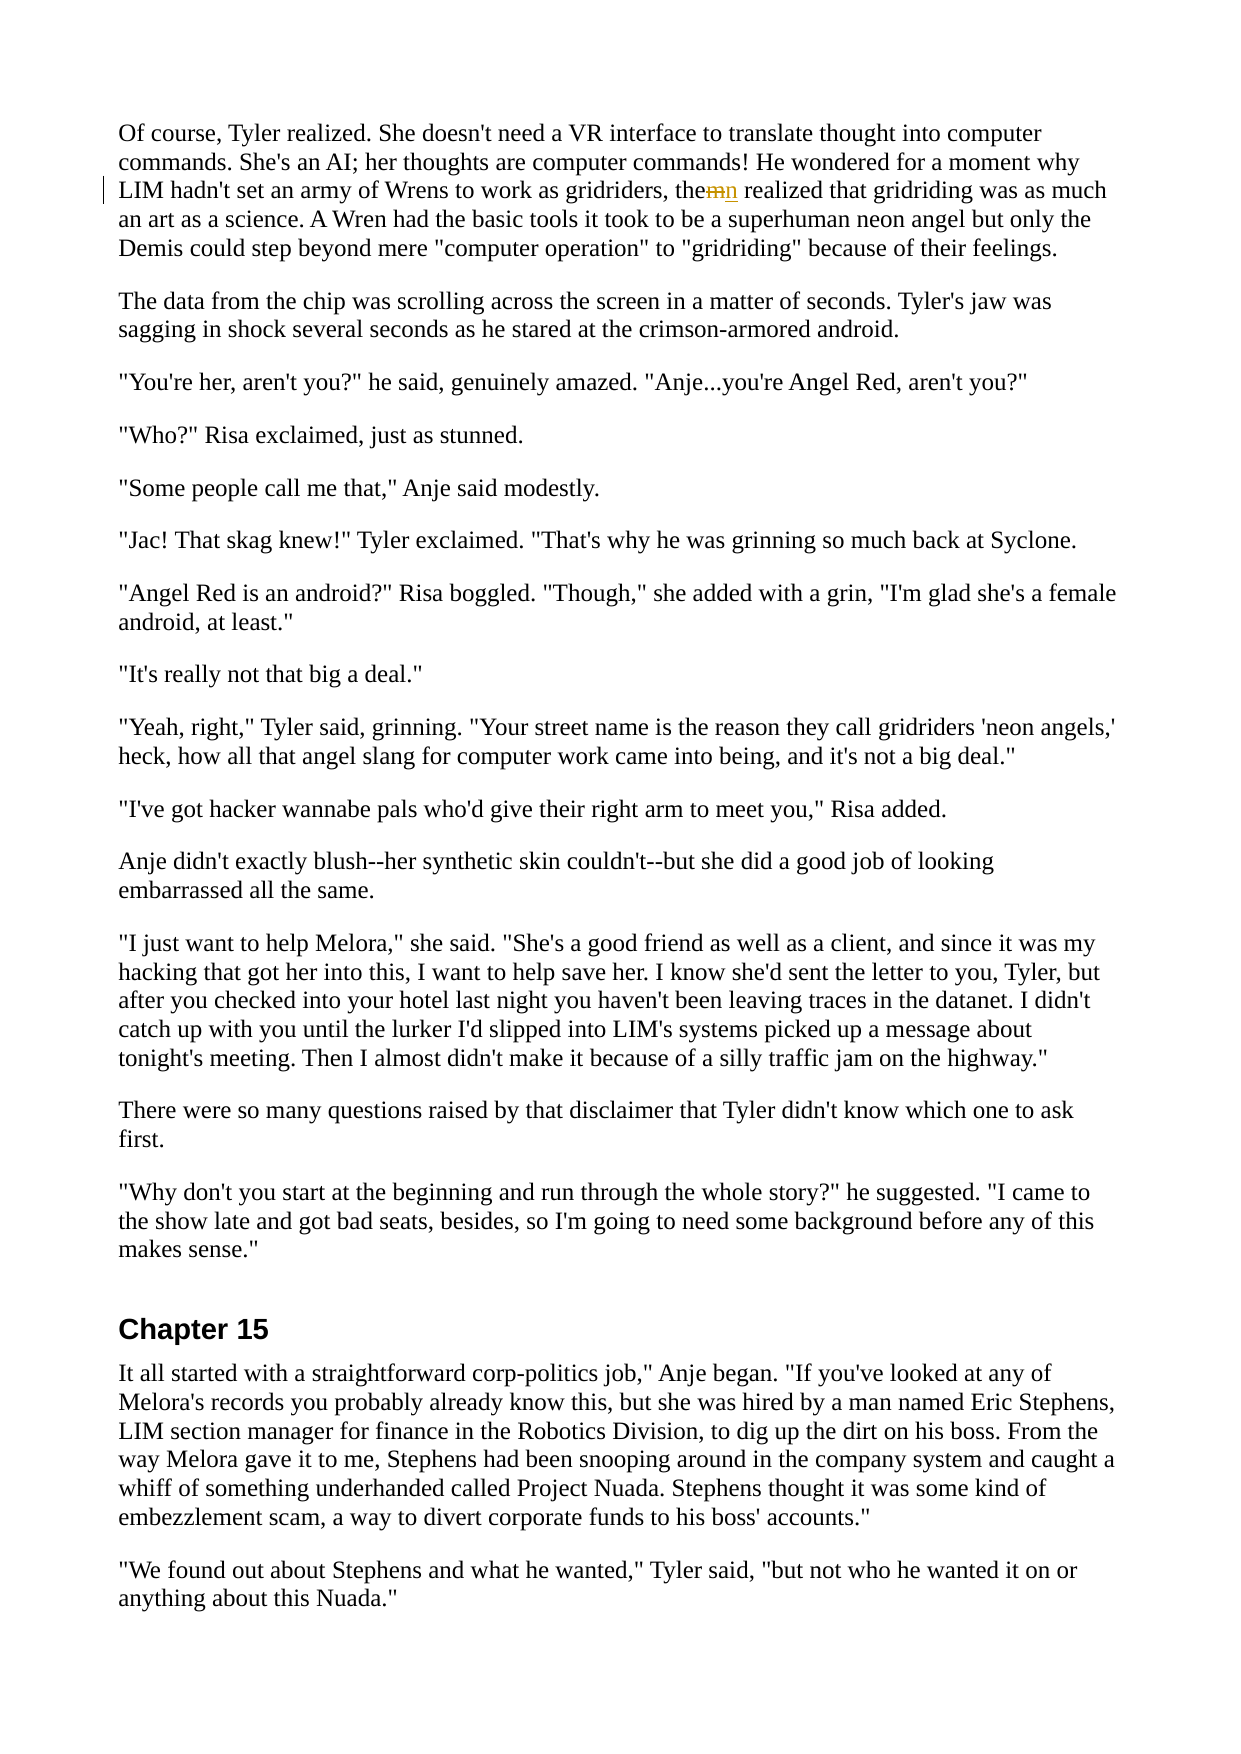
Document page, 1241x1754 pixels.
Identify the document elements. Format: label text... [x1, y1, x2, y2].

text The data from the chip was scrolling across the screen in a matter of seconds. Tyler's jaw was sagging in shock several seconds as he stared at the crimson-armored android. [118, 286, 1122, 343]
subtitle Chapter 15 [118, 1312, 1122, 1346]
text Anje didn't exactly blush--her synthetic skin couldn't--but she did a good job of looking embarrassed all the same. [118, 846, 1122, 904]
text It all started with a straightforward corp-politics job," Anje began. "If you've looked at any of Melora's records you probably already know this, but she was hired by a man named Eric Stephens, LIM section manager for finance in the Robotics Division, to dig up the dirt on his boss. From the way Melora gave it to me, Stephens had been snooping around in the company system and caught a whiff of something underhanded called Project Nuada. Stephens thought it was some kind of embezzlement scam, a way to divert corporate funds to his boss' accounts." [118, 1358, 1122, 1531]
text "I've got hacker wannabe pals who'd give their right arm to meet you," Risa added. [118, 794, 1122, 822]
text "Who?" Risa exclaimed, just as stunned. [118, 420, 1122, 449]
text "Why don't you start at the beginning and run through the whole story?" he suggested. "I came to the show late and got bad seats, besides, so I'm going to need some background before any of this makes sense." [118, 1177, 1122, 1263]
text "It's really not that big a deal." [118, 659, 1122, 688]
text "You're her, aren't you?" he said, genuinely amazed. "Anje...you're Angel Red, aren't you?" [118, 367, 1122, 396]
text "Jac! That skag knew!" Tyler exclaimed. "That's why he was grinning so much back at Syclone. [118, 525, 1122, 554]
text "Some people call me that," Anje said modestly. [118, 473, 1122, 501]
text "I just want to help Melora," she said. "She's a good friend as well as a client, and since it was my hacking that got her into this, I want to help save her. I know she'd sent the letter to you, Tyler, but after you checked into your hotel last night you haven't been leaving traces in the datanet. I didn't catch up with you until the lurker I'd slipped into LIM's systems picked up a message about tonight's meeting. Then I almost didn't make it because of a silly traffic jam on the highway." [118, 928, 1122, 1072]
text "We found out about Stephens and what he wanted," Tyler said, "but not who he wanted it on or anything about this Nuada." [118, 1555, 1122, 1612]
text There were so many questions raised by that disclaimer that Tyler didn't know which one to ask first. [118, 1096, 1122, 1153]
text "Yeah, right," Tyler said, grinning. "Your street name is the reason they call gridriders 'neon angels,' heck, how all that angel slang for computer work came into being, and it's not a big deal." [118, 712, 1122, 770]
text Of course, Tyler realized. She doesn't need a VR interface to translate thought into computer commands. She's an AI; her thoughts are computer commands! He wondered for a moment why LIM hadn't set an army of Wrens to work as gridriders, then realized that gridriding was as much an art as a science. A Wren had the basic tools it took to be a superhuman neon angel but only the Demis could step beyond mere "computer operation" to "gridriding" because of their feelings. [118, 118, 1122, 262]
text "Angel Red is an android?" Risa boggled. "Though," she added with a grin, "I'm glad she's a female android, at least." [118, 578, 1122, 636]
